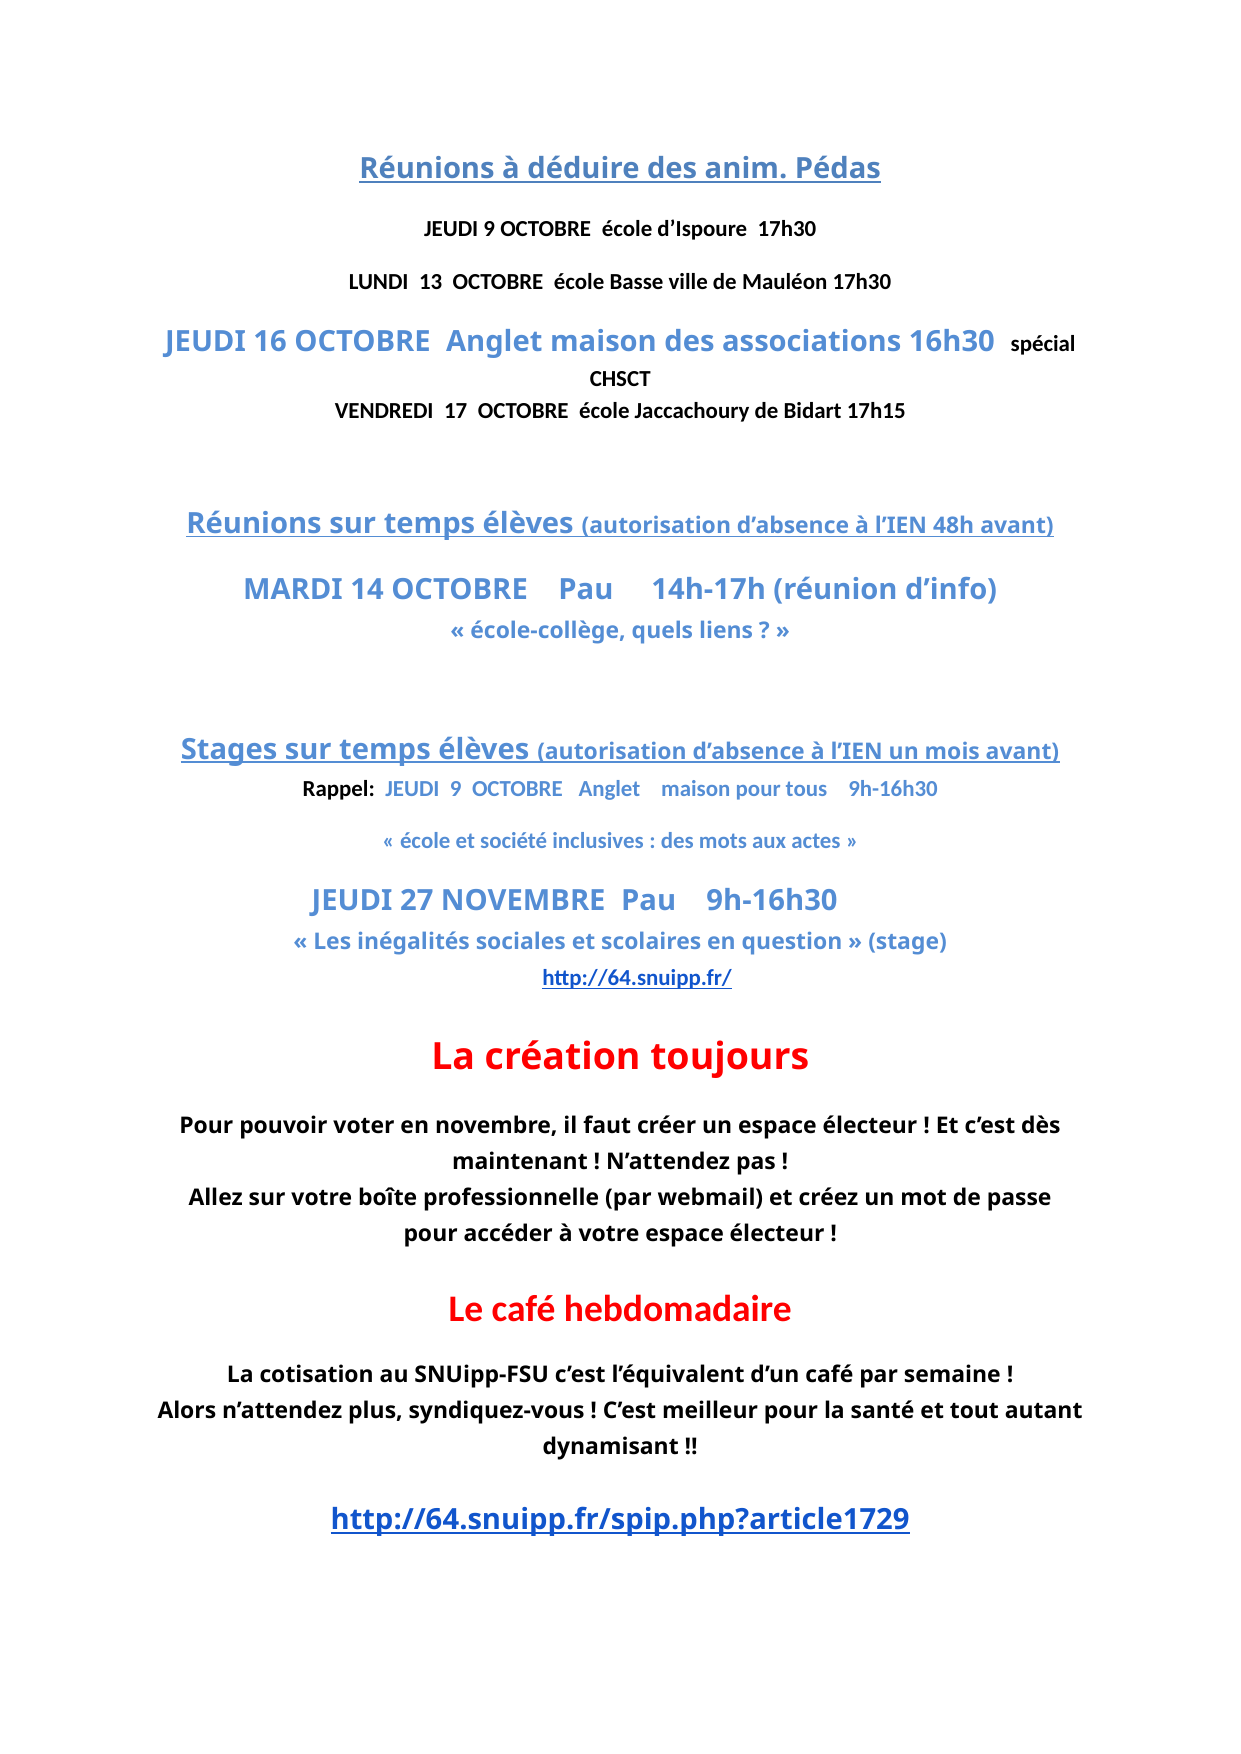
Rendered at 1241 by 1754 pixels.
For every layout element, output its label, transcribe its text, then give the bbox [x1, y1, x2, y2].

text « Les inégalités sociales et scolaires en question » (stage) [148, 925, 1092, 957]
text Réunions à déduire des anim. Pédas [148, 148, 1092, 187]
text JEUDI 16 OCTOBRE Anglet maison des associations 16h30 spécial CHSCT [148, 320, 1092, 392]
text Le café hebdomadaire [148, 1285, 1092, 1331]
text JEUDI 9 OCTOBRE école d’Ispoure 17h30 [148, 214, 1092, 242]
text Rappel: JEUDI 9 OCTOBRE Anglet maison pour tous 9h-16h30 [148, 774, 1092, 802]
text « école-collège, quels liens ? » [148, 614, 1092, 646]
text http://64.snuipp.fr/ [148, 961, 1092, 992]
text Stages sur temps élèves (autorisation d’absence à l’IEN un mois avant) [148, 682, 1092, 768]
text Réunions sur temps élèves (autorisation d’absence à l’IEN 48h avant) [148, 502, 1092, 542]
text Allez sur votre boîte professionnelle (par webmail) et créez un mot de passe pour accéder à votre espace électeur ! [148, 1181, 1092, 1248]
text Alors n’attendez plus, syndiquez-vous ! C’est meilleur pour la santé et tout autant dynamisant !! [148, 1394, 1092, 1461]
text La création toujours [148, 1029, 1092, 1080]
text Pour pouvoir voter en novembre, il faut créer un espace électeur ! Et c’est dès maintenant ! N’attendez pas ! [148, 1109, 1092, 1176]
text « école et société inclusives : des mots aux actes » [148, 827, 1092, 855]
text http://64.snuipp.fr/spip.php?article1729 [148, 1498, 1092, 1538]
text JEUDI 27 NOVEMBRE Pau 9h-16h30 [148, 880, 1092, 919]
text VENDREDI 17 OCTOBRE école Jaccachoury de Bidart 17h15 [148, 396, 1092, 424]
text LUNDI 13 OCTOBRE école Basse ville de Mauléon 17h30 [148, 267, 1092, 295]
text MARDI 14 OCTOBRE Pau 14h-17h (réunion d’info) [148, 569, 1092, 608]
text La cotisation au SNUipp-FSU c’est l’équivalent d’un café par semaine ! [148, 1358, 1092, 1389]
